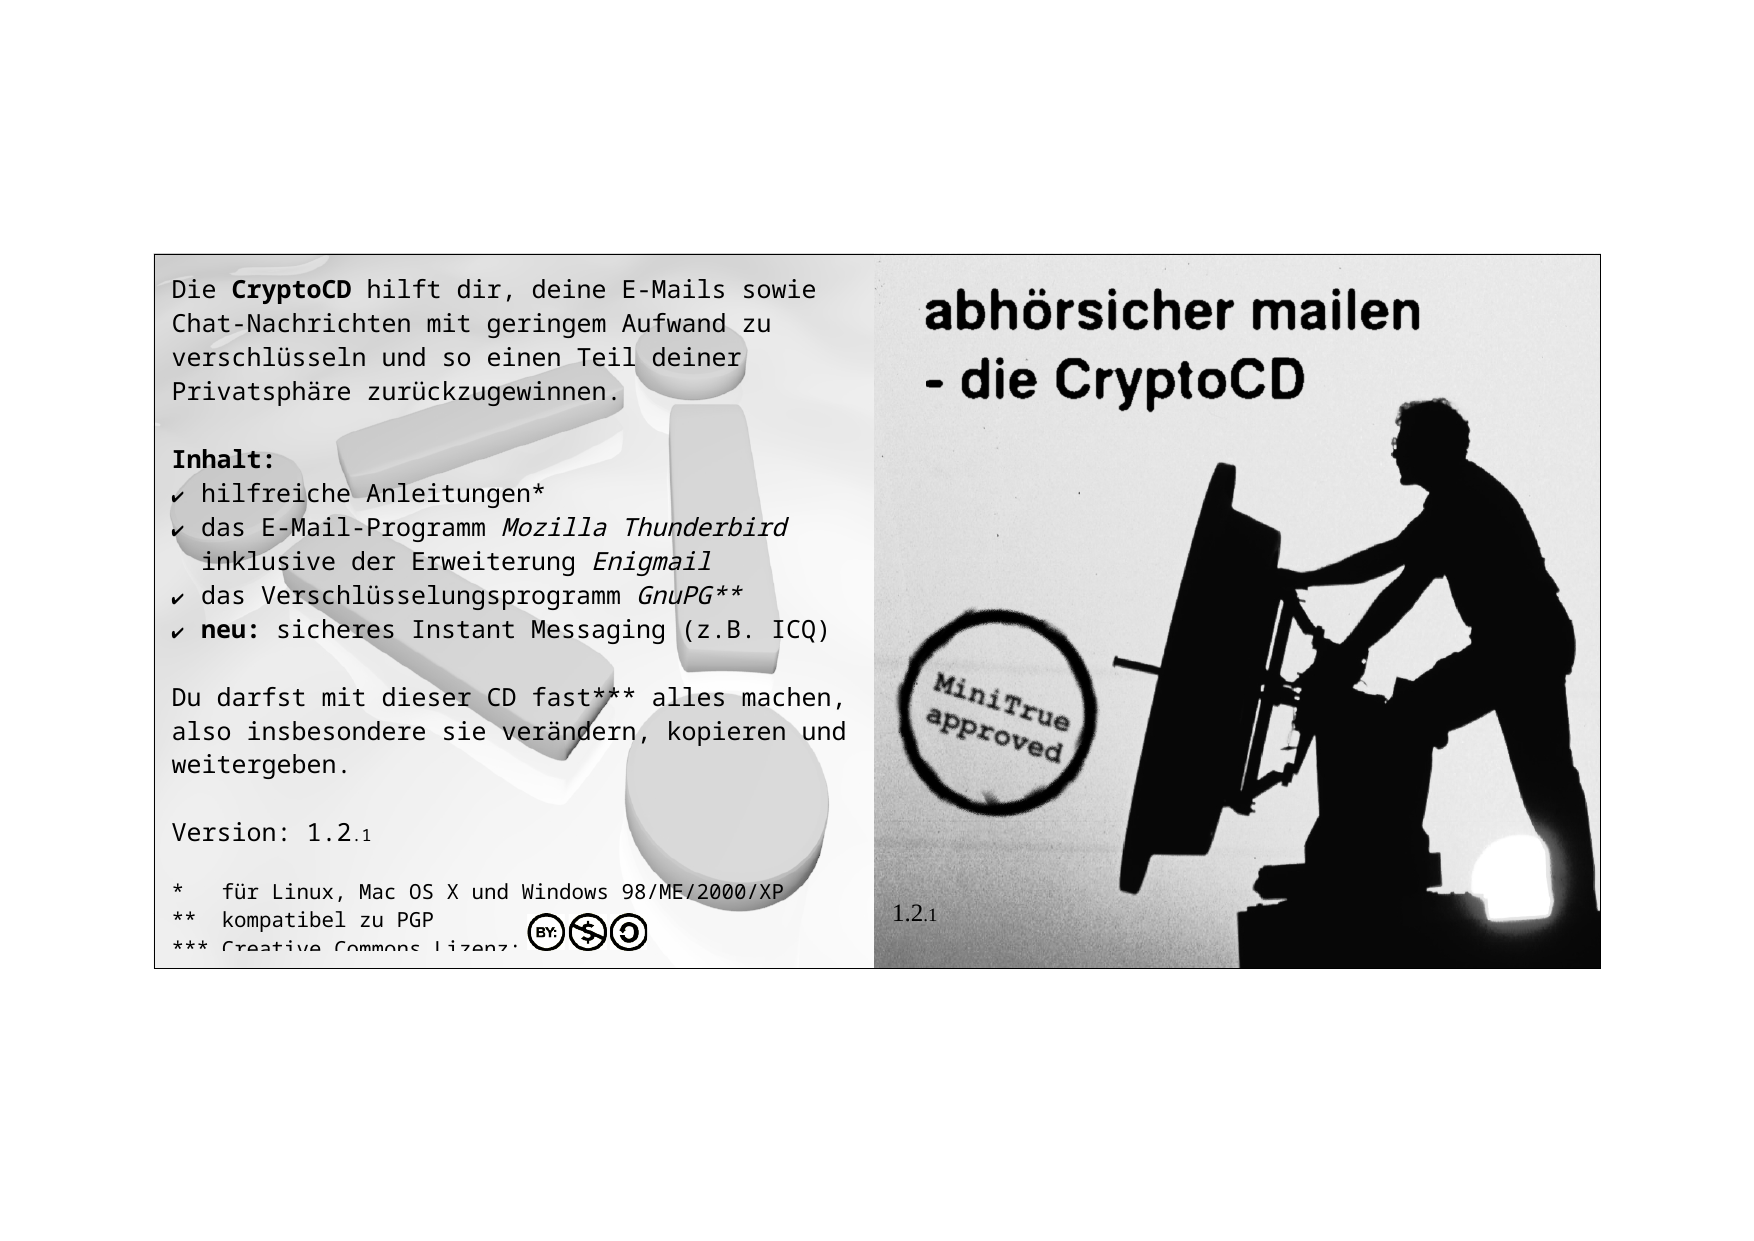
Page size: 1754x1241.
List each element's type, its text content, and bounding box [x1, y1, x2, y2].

picture [610, 913, 648, 951]
picture [527, 913, 565, 951]
table_header 1.2.1 [874, 255, 1600, 968]
table_header Die CryptoCD hilft dir, deine E-Mails sowie Chat-Nachrichten mit geringem Aufwand zu verschlüsseln und so einen Teil deiner Privatsphäre zurückzugewinnen. Inhalt: hilfreiche Anleitungen* das E-Mail-Programm Mozilla Thunderbird inklusive der Erweiterung Enigmail das Verschlüsselungsprogramm GnuPG** neu: sicheres Instant Messaging (z.B. ICQ) Du darfst mit dieser CD fast*** alles machen, also insbesondere sie verändern, kopieren und weitergeben. Version: 1.2.1 * für Linux, Mac OS X und Windows 98/ME/2000/XP ** kompatibel zu PGP *** Creative Commons Lizenz: initiiert durch Sense.Lab e.V. http://cryptocd.org [155, 255, 874, 968]
picture [568, 913, 607, 951]
